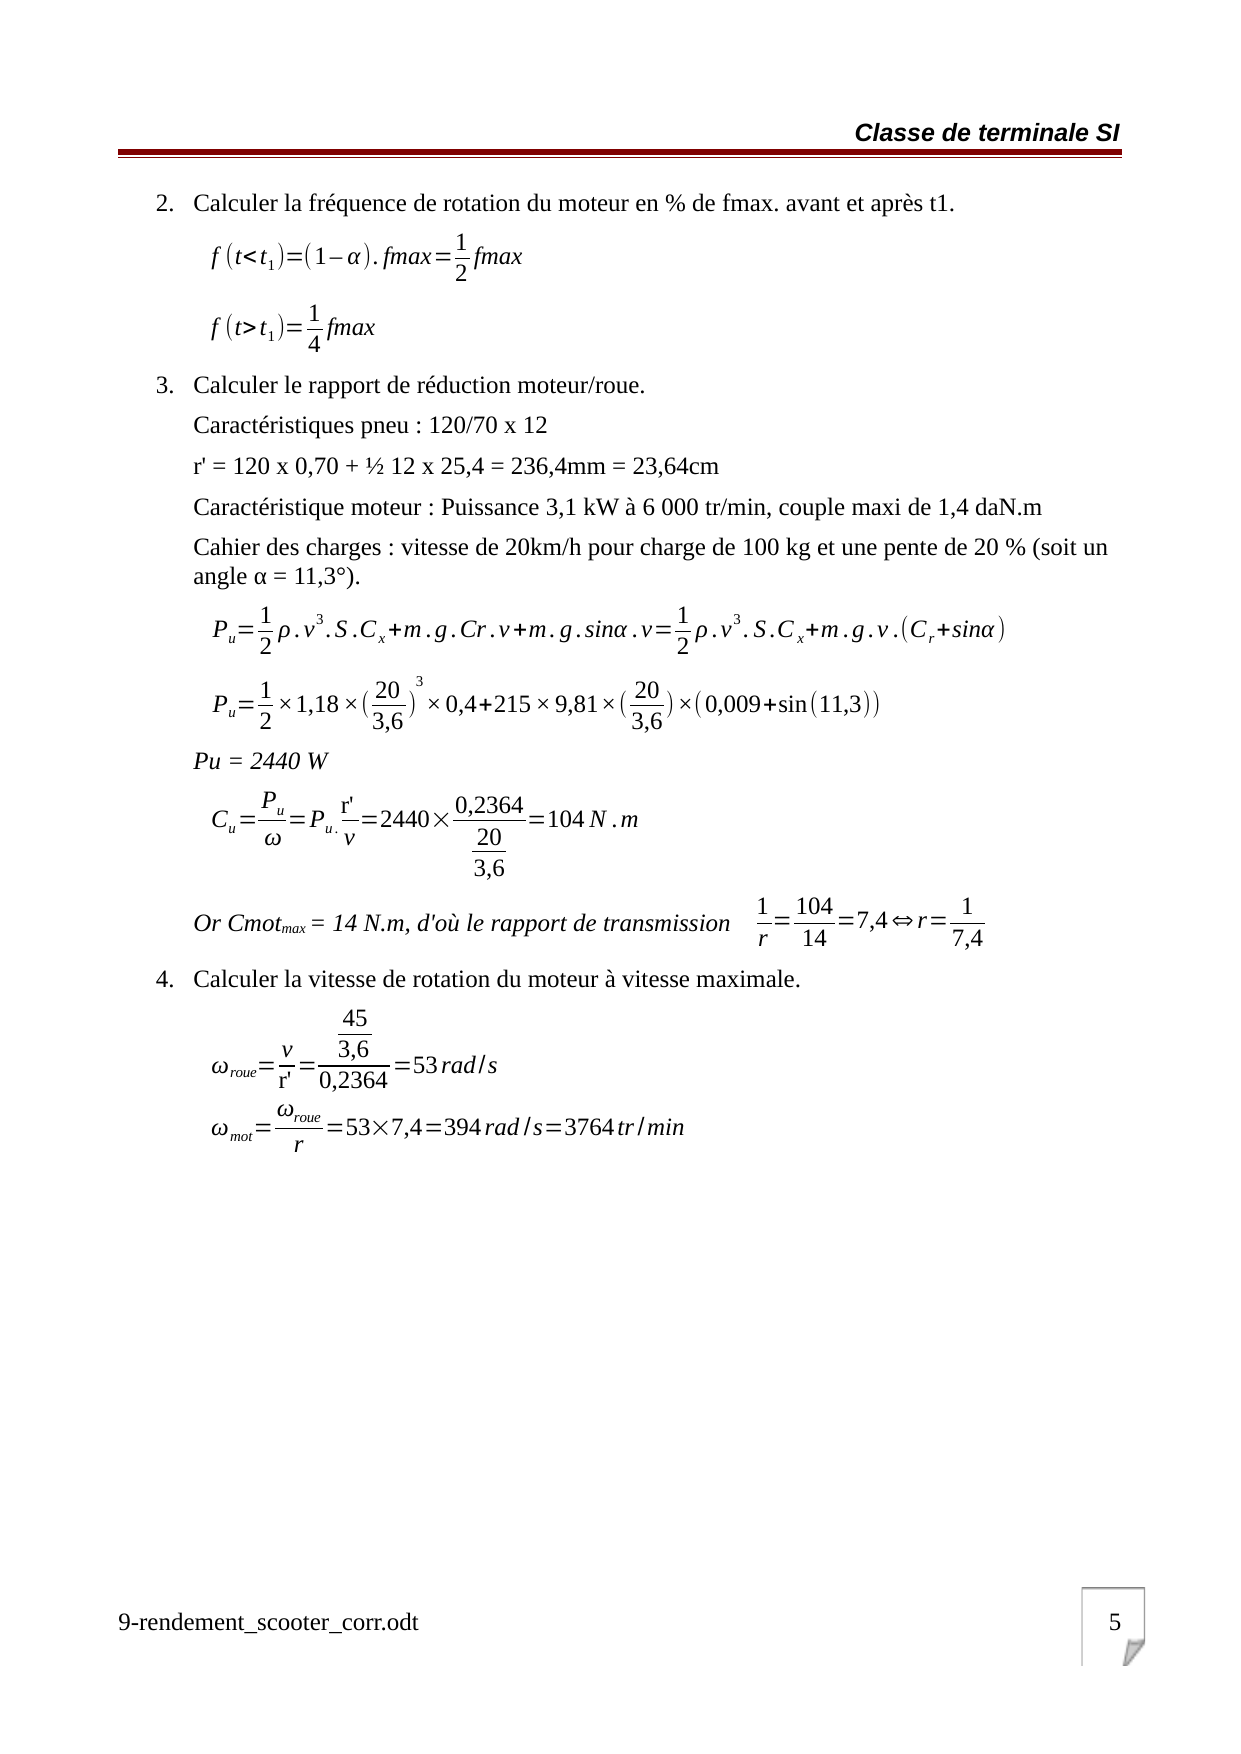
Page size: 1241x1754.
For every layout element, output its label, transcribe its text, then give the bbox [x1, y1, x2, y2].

list Caractéristique moteur : Puissance 3,1 kW à 6 000 tr/min, couple maxi de 1,4 daN.m [156, 492, 1122, 520]
list Calculer le rapport de réduction moteur/roue. [156, 370, 1122, 399]
list Calculer la fréquence de rotation du moteur en % de fmax. avant et après t1. [156, 188, 1122, 217]
list r' = 120 x 0,70 + ½ 12 x 25,4 = 236,4mm = 23,64cm [156, 451, 1122, 480]
list Or Cmotmax = 14 N.m, d'où le rapport de transmission [156, 893, 1122, 952]
list Cahier des charges : vitesse de 20km/h pour charge de 100 kg et une pente de 20 % (soit un angle α = 11,3°). [156, 532, 1122, 589]
list Caractéristiques pneu : 120/70 x 12 [156, 411, 1122, 439]
list Pu = 2440 W [156, 746, 1122, 775]
list Calculer la vitesse de rotation du moteur à vitesse maximale. [156, 964, 1122, 992]
